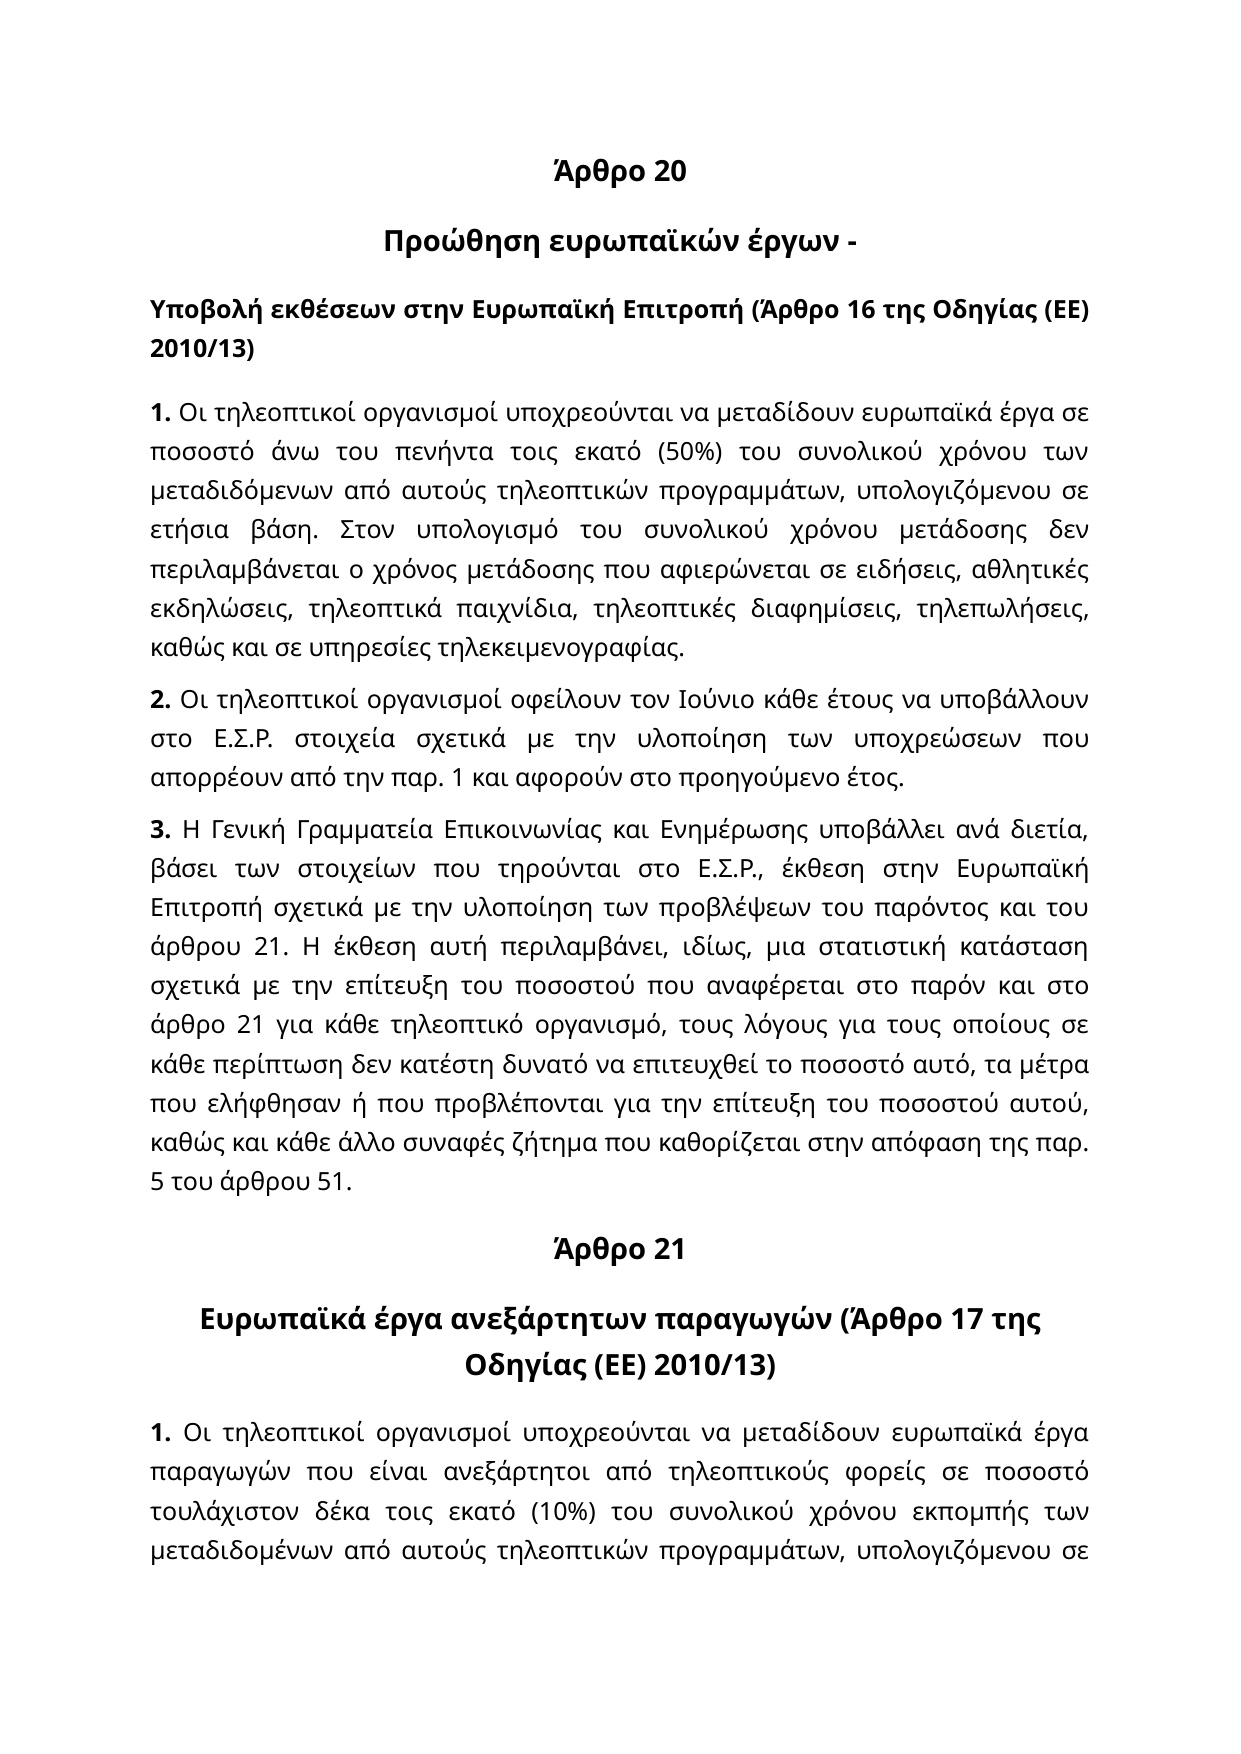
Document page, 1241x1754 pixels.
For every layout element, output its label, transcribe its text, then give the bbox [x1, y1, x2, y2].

text 3. Η Γενική Γραμματεία Επικοινωνίας και Ενημέρωσης υποβάλλει ανά διετία, βάσει των στοιχείων που τηρούνται στο Ε.Σ.Ρ., έκθεση στην Ευρωπαϊκή Επιτροπή σχετικά με την υλοποίηση των προβλέψεων του παρόντος και του άρθρου 21. Η έκθεση αυτή περιλαμβάνει, ιδίως, μια στατιστική κατάσταση σχετικά με την επίτευξη του ποσοστού που αναφέρεται στο παρόν και στο άρθρο 21 για κάθε τηλεοπτικό οργανισμό, τους λόγους για τους οποίους σε κάθε περίπτωση δεν κατέστη δυνατό να επιτευχθεί το ποσοστό αυτό, τα μέτρα που ελήφθησαν ή που προβλέπονται για την επίτευξη του ποσοστού αυτού, καθώς και κάθε άλλο συναφές ζήτημα που καθορίζεται στην απόφαση της παρ. 5 του άρθρου 51. [150, 811, 1090, 1198]
subtitle Άρθρο 21 [150, 1228, 1090, 1268]
text Υποβολή εκθέσεων στην Ευρωπαϊκή Επιτροπή (Άρθρο 16 της Οδηγίας (ΕΕ) 2010/13) [150, 291, 1090, 364]
subtitle Προώθηση ευρωπαϊκών έργων - [150, 221, 1090, 260]
text 1. Οι τηλεοπτικοί οργανισμοί υποχρεούνται να μεταδίδουν ευρωπαϊκά έργα σε ποσοστό άνω του πενήντα τοις εκατό (50%) του συνολικού χρόνου των μεταδιδόμενων από αυτούς τηλεοπτικών προγραμμάτων, υπολογιζόμενου σε ετήσια βάση. Στον υπολογισμό του συνολικού χρόνου μετάδοσης δεν περιλαμβάνεται ο χρόνος μετάδοσης που αφιερώνεται σε ειδήσεις, αθλητικές εκδηλώσεις, τηλεοπτικά παιχνίδια, τηλεοπτικές διαφημίσεις, τηλεπωλήσεις, καθώς και σε υπηρεσίες τηλεκειμενογραφίας. [150, 394, 1090, 664]
subtitle Ευρωπαϊκά έργα ανεξάρτητων παραγωγών (Άρθρο 17 της Οδηγίας (ΕΕ) 2010/13) [150, 1298, 1090, 1384]
subtitle Άρθρο 20 [150, 150, 1090, 190]
text 1. Οι τηλεοπτικοί οργανισμοί υποχρεούνται να μεταδίδουν ευρωπαϊκά έργα παραγωγών που είναι ανεξάρτητοι από τηλεοπτικούς φορείς σε ποσοστό τουλάχιστον δέκα τοις εκατό (10%) του συνολικού χρόνου εκπομπής των μεταδιδομένων από αυτούς τηλεοπτικών προγραμμάτων, υπολογιζόμενου σε [150, 1415, 1090, 1566]
text 2. Οι τηλεοπτικοί οργανισμοί οφείλουν τον Ιούνιο κάθε έτους να υποβάλλουν στο Ε.Σ.Ρ. στοιχεία σχετικά με την υλοποίηση των υποχρεώσεων που απορρέουν από την παρ. 1 και αφορούν στο προηγούμενο έτος. [150, 681, 1090, 794]
